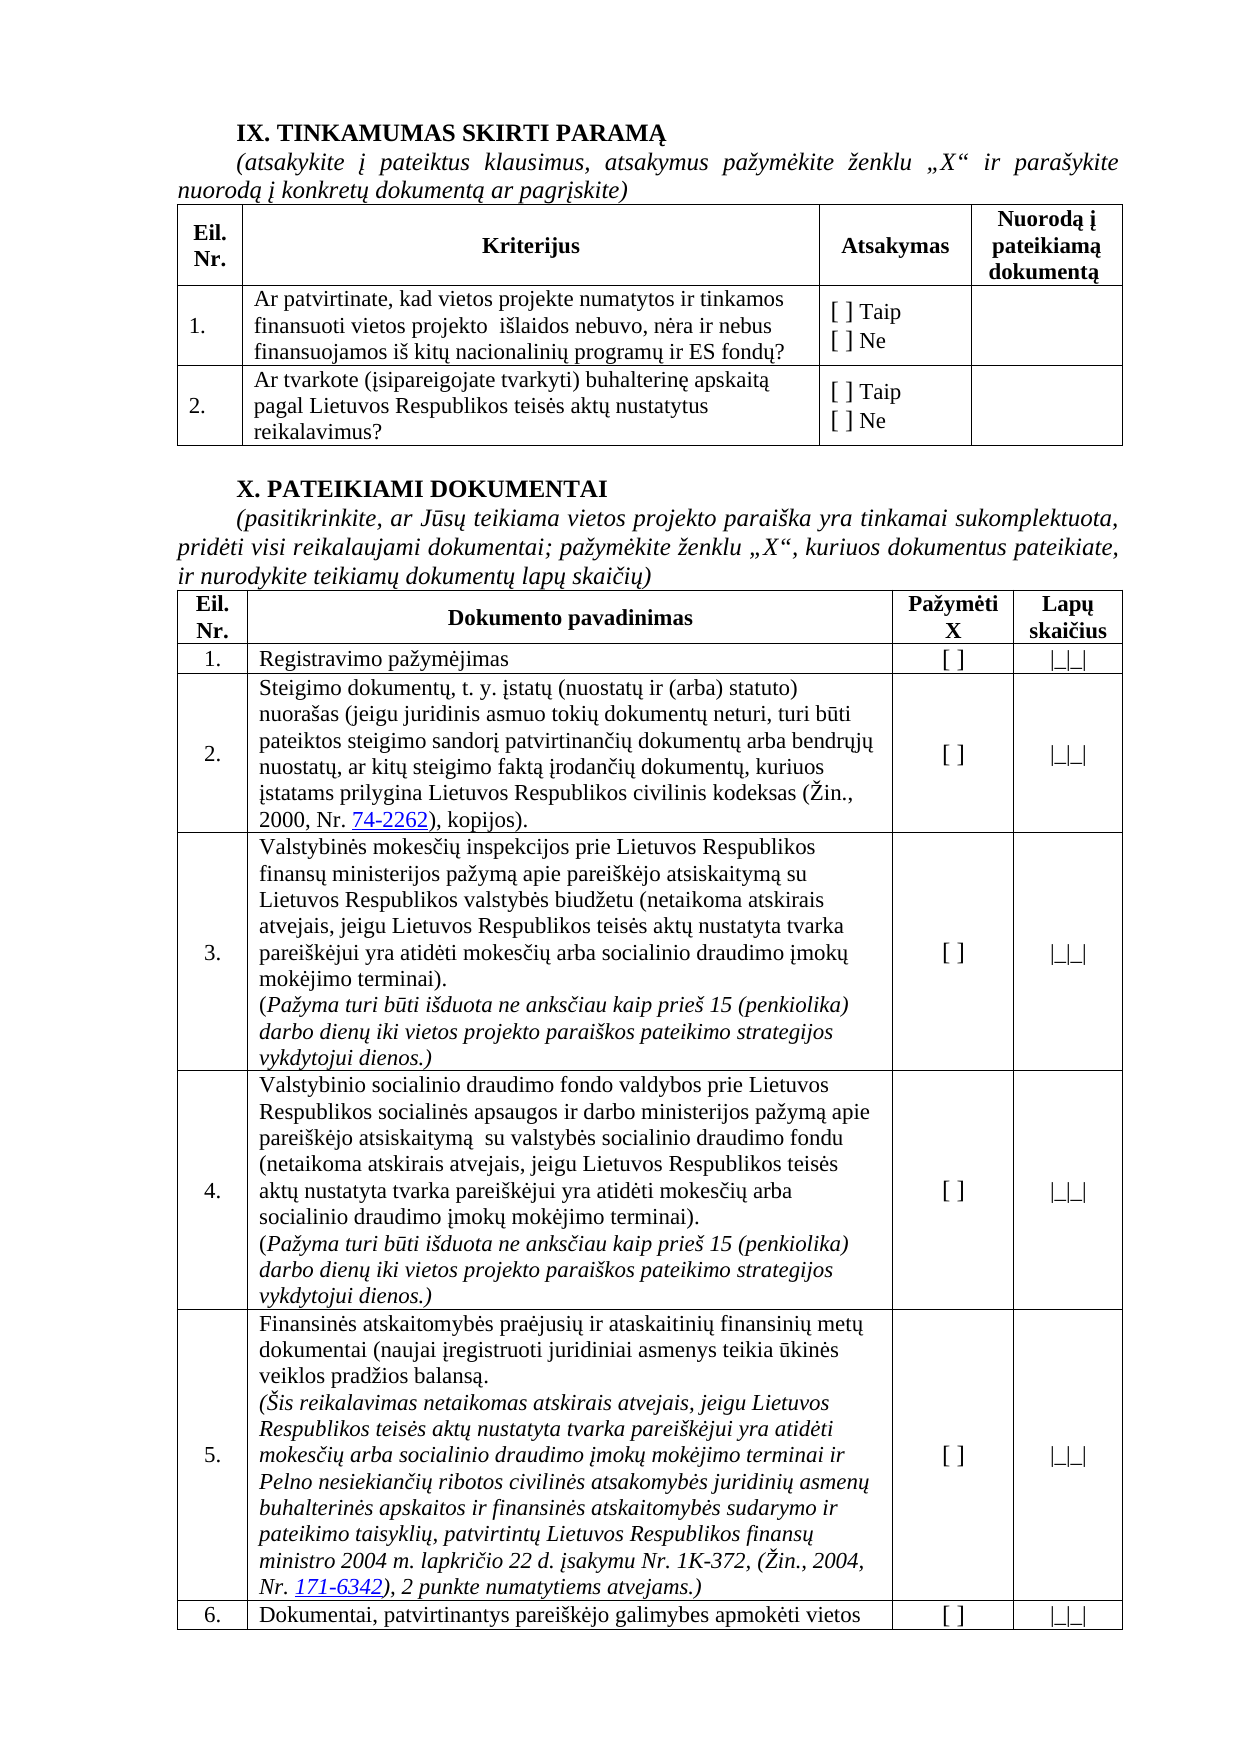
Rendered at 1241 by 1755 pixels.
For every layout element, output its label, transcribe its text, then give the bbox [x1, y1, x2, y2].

text (pasitikrinkite, ar Jūsų teikiama vietos projekto paraiška yra tinkamai sukomplektuota, pridėti visi reikalaujami dokumentai; pažymėkite ženklu „X“, kuriuos dokumentus pateikiate, ir nurodykite teikiamų dokumentų lapų skaičių) [177, 503, 1122, 589]
table_cell 5. [178, 1310, 247, 1599]
table_cell |_|_| [1014, 833, 1122, 1070]
table_cell Valstybinio socialinio draudimo fondo valdybos prie Lietuvos Respublikos socialinės apsaugos ir darbo ministerijos pažymą apie pareiškėjo atsiskaitymą su valstybės socialinio draudimo fondu (netaikoma atskirais atvejais, jeigu Lietuvos Respublikos teisės aktų nustatyta tvarka pareiškėjui yra atidėti mokesčių arba socialinio draudimo įmokų mokėjimo terminai). (Pažyma turi būti išduota ne anksčiau kaip prieš 15 (penkiolika) darbo dienų iki vietos projekto paraiškos pateikimo strategijos vykdytojui dienos.) [248, 1071, 892, 1309]
table_cell [ ][] Taip [ ][] Ne [820, 286, 971, 364]
table_cell Registravimo pažymėjimas [248, 644, 892, 673]
table_cell [ ][] [893, 1601, 1013, 1629]
text X. PATEIKIAMi DOKUMENTAI [177, 474, 1122, 503]
table_cell |_|_| [1014, 1601, 1122, 1629]
table_cell [ ][] [893, 833, 1013, 1070]
table_cell Ar patvirtinate, kad vietos projekte numatytos ir tinkamos finansuoti vietos projekto išlaidos nebuvo, nėra ir nebus finansuojamos iš kitų nacionalinių programų ir ES fondų? [243, 286, 819, 364]
table_cell Valstybinės mokesčių inspekcijos prie Lietuvos Respublikos finansų ministerijos pažymą apie pareiškėjo atsiskaitymą su Lietuvos Respublikos valstybės biudžetu (netaikoma atskirais atvejais, jeigu Lietuvos Respublikos teisės aktų nustatyta tvarka pareiškėjui yra atidėti mokesčių arba socialinio draudimo įmokų mokėjimo terminai). (Pažyma turi būti išduota ne anksčiau kaip prieš 15 (penkiolika) darbo dienų iki vietos projekto paraiškos pateikimo strategijos vykdytojui dienos.) [248, 833, 892, 1070]
table_cell 2. [178, 366, 242, 445]
table_cell |_|_| [1014, 1310, 1122, 1599]
table_cell 3. [178, 833, 247, 1070]
table_cell 6. [178, 1601, 247, 1629]
table_header Pažymėti X [893, 591, 1013, 643]
table_cell |_|_| [1014, 674, 1122, 832]
table_cell 2. [178, 674, 247, 832]
table_cell 4. [178, 1071, 247, 1309]
table_cell 1. [178, 286, 242, 364]
table_cell Dokumentai, patvirtinantys pareiškėjo galimybes apmokėti vietos [248, 1601, 892, 1629]
table_header Eil. Nr. [178, 205, 242, 284]
table_cell [ ][] [893, 644, 1013, 673]
table_header Lapų skaičius [1014, 591, 1122, 643]
table_cell Ar tvarkote (įsipareigojate tvarkyti) buhalterinę apskaitą pagal Lietuvos Respublikos teisės aktų nustatytus reikalavimus? [243, 366, 819, 445]
table_cell |_|_| [1014, 644, 1122, 673]
text IX. TINKAMUMAS SKIRTI PARAMĄ [177, 118, 1122, 147]
table_cell [972, 286, 1122, 364]
table_cell Finansinės atskaitomybės praėjusių ir ataskaitinių finansinių metų dokumentai (naujai įregistruoti juridiniai asmenys teikia ūkinės veiklos pradžios balansą. (Šis reikalavimas netaikomas atskirais atvejais, jeigu Lietuvos Respublikos teisės aktų nustatyta tvarka pareiškėjui yra atidėti mokesčių arba socialinio draudimo įmokų mokėjimo terminai ir Pelno nesiekiančių ribotos civilinės atsakomybės juridinių asmenų buhalterinės apskaitos ir finansinės atskaitomybės sudarymo ir pateikimo taisyklių, patvirtintų Lietuvos Respublikos finansų ministro 2004 m. lapkričio 22 d. įsakymu Nr. 1K-372, (Žin., 2004, Nr. 171-6342), 2 punkte numatytiems atvejams.) [248, 1310, 892, 1599]
table_header Kriterijus [243, 205, 819, 284]
table_header Atsakymas [820, 205, 971, 284]
table_cell |_|_| [1014, 1071, 1122, 1309]
table_header Nuorodą į pateikiamą dokumentą [972, 205, 1122, 284]
text (atsakykite į pateiktus klausimus, atsakymus pažymėkite ženklu „X“ ir parašykite nuorodą į konkretų dokumentą ar pagrįskite) [177, 147, 1122, 204]
table_cell [ ][] [893, 1310, 1013, 1599]
table_cell 1. [178, 644, 247, 673]
table_header Eil. Nr. [178, 591, 247, 643]
table_cell [ ][] Taip [ ][] Ne [820, 366, 971, 445]
table_header Dokumento pavadinimas [248, 591, 892, 643]
table_cell Steigimo dokumentų, t. y. įstatų (nuostatų ir (arba) statuto) nuorašas (jeigu juridinis asmuo tokių dokumentų neturi, turi būti pateiktos steigimo sandorį patvirtinančių dokumentų arba bendrųjų nuostatų, ar kitų steigimo faktą įrodančių dokumentų, kuriuos įstatams prilygina Lietuvos Respublikos civilinis kodeksas (Žin., 2000, Nr. 74-2262), kopijos). [248, 674, 892, 832]
table_cell [ ][] [893, 1071, 1013, 1309]
table_cell [972, 366, 1122, 445]
table_cell [ ][] [893, 674, 1013, 832]
